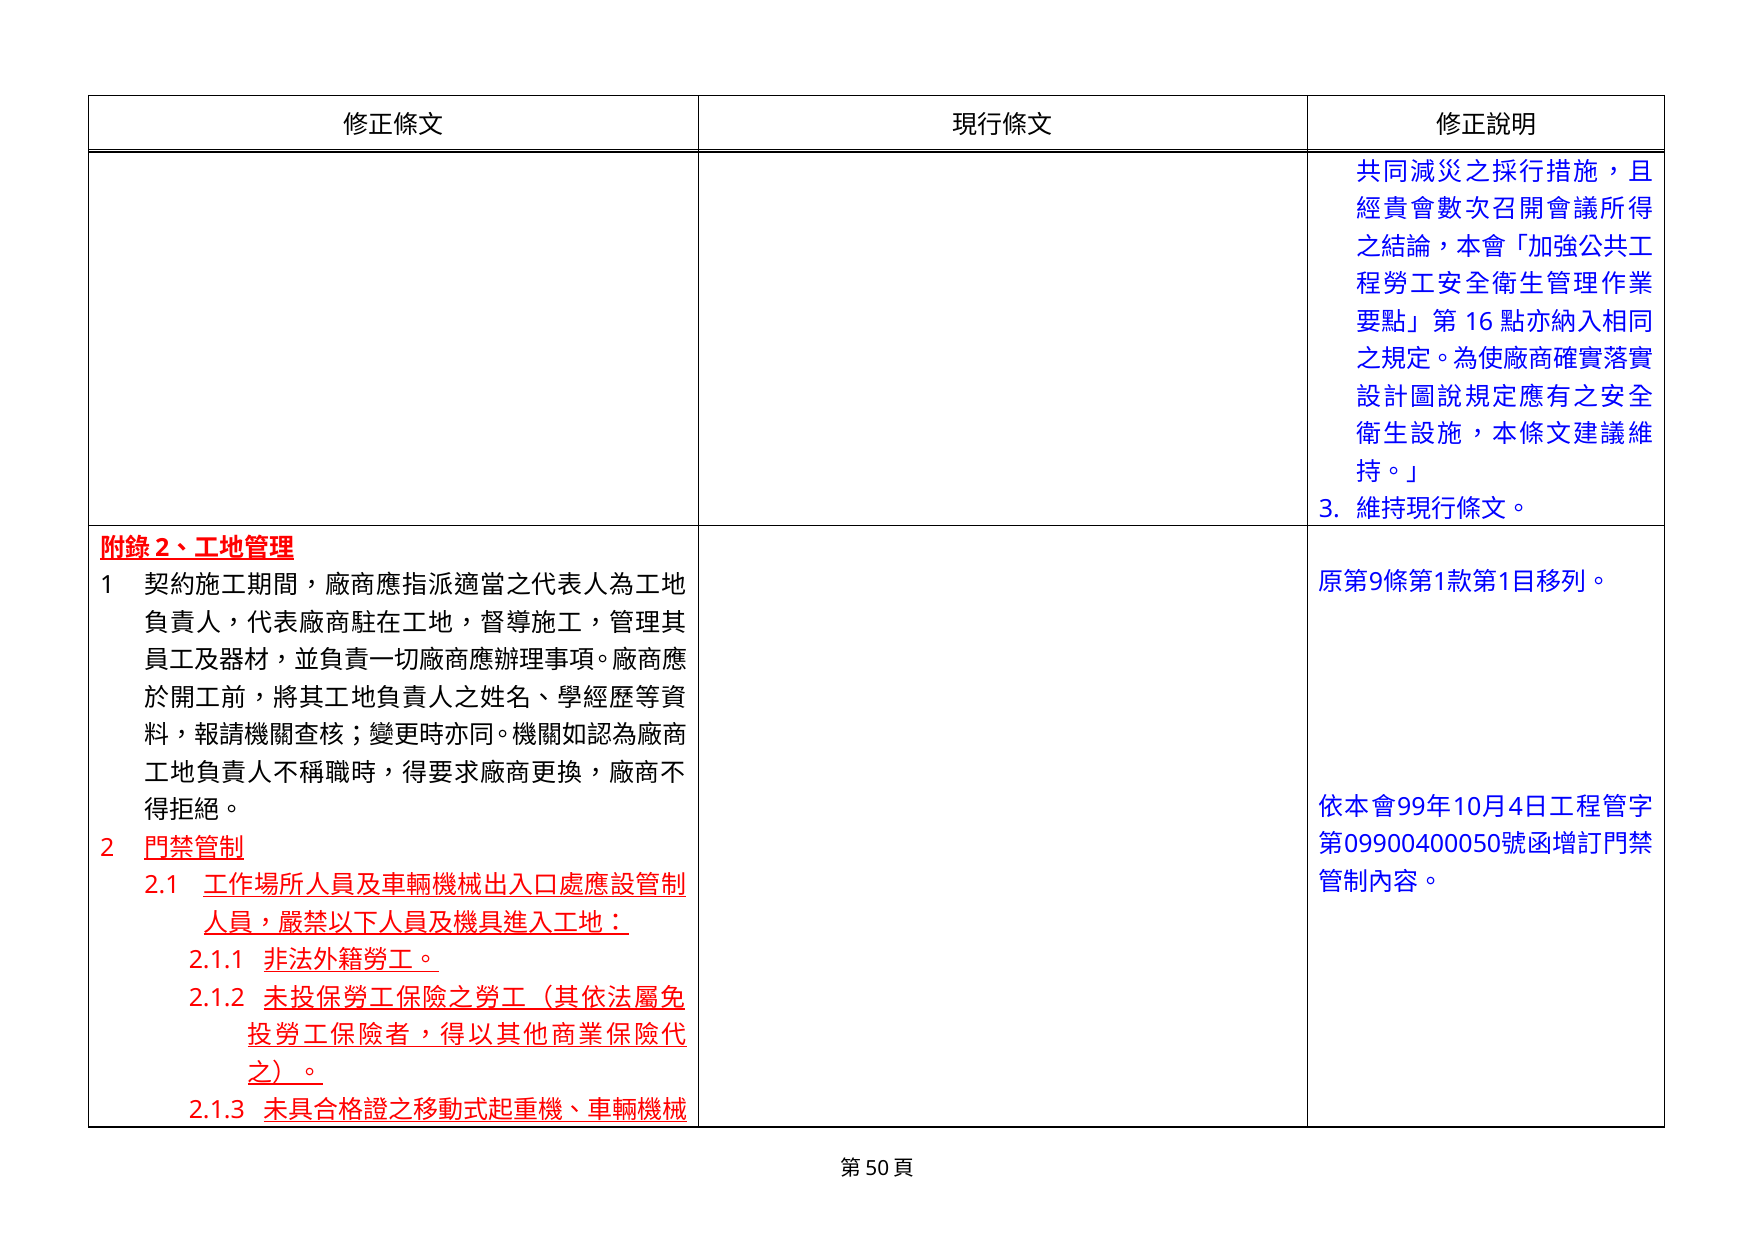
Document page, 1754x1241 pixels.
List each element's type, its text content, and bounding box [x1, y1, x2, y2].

table_header 現行條文 [699, 96, 1307, 149]
table_cell [699, 153, 1307, 525]
table_cell 附錄2、工地管理 契約施工期間，廠商應指派適當之代表人為工地負責人，代表廠商駐在工地，督導施工，管理其員工及器材，並負責一切廠商應辦理事項。廠商應於開工前，將其工地負責人之姓名、學經歷等資料，報請機關查核；變更時亦同。機關如認為廠商工地負責人不稱職時，得要求廠商更換，廠商不得拒絕。 門禁管制 工作場所人員及車輛機械出入口處應設管制人員，嚴禁以下人員及機具進入工地： 非法外籍勞工。 未投保勞工保險之勞工（其依法屬免投勞工保險者，得以其他商業保險代之）。 未具合格證之移動式起重機、車輛機械及操作人員。 工作場所人員非有適當之防護具（例如安全帽），不得讓其出入。 工地環境清潔與維護 契約施工期間，廠商應切實遵守水污染防治法及其施行細則、空氣污染防制法、噪音管制法、廢棄物清理法及營建剩餘土石方處理方案等法令規定，隨時負責工地環境保護。 契約施工期間，廠商應隨時清除工地內暨工地週邊道路一切廢料、垃圾、非必要或檢驗不合格之材料、鷹架、工具及其他設備，以確保工地安全及工作地區環境之整潔，其所需費用概由廠商負責。 工地周圍排水溝，因契約施工所生損壞或沉積砂石、積廢土或施工產生之廢棄物，廠商應隨時修復及清理，並於完成時，拍照留存紀錄，必要時並邀集當地管理單位現勘確認。其因延誤修復及清理，致生危害環境衛生或公共安全事件者，概由廠商負完全責任。 交通維持及安全管制措施： 廠商施工時，不得妨礙交通。因施工需要暫時影響交通時，須有適當臨時交通路線及公共安全設施，並事先提出因應計畫送請監造單位/工程司核准。監造單位/工程司如另有指示者，廠商應即照辦。 廠商施工如需佔用都市道路範圍，廠商應依規定擬訂交通維持計畫，併同施工計畫，送請機關核轉當地政府交通主管機關核准後，始得施工。該項交通維持計畫之格式，應依當地政府交通主管機關之規定辦理，並維持工區週邊路面平整，加強行人動線安全防護措施及導引牌設置，同時視需要於重要路口派員協助疏導交通。 交通維持及安全管制措施應確實依核准之交通維持計畫及圖樣、數量佈設並據以估驗計價。 廠商為執行施工管理之事務，其指派之工地負責人，應全權代表廠商駐場，率同其員工處理下列事項： 工地管理事項 工地範圍內之部署及配置。 工人、材料、機具、設備、門禁及施工裝備之管理。 已施工完成定作物之管理。 公共安全之維護。 工地突發事故之處理。 工程推動事項 開工之準備。 交通維持計畫之研擬、申報。 材料、機具、設備檢（試）驗之申請、協調。 施工計畫及預定進度表之研擬、申報。 施工前之準備及施工完成後之查驗。 向機關提出施工動態（開工、停工、復工、竣工）書面報告。 向機關填送施工日誌及定期工程進度表。 協調相關廠商研商施工配合事項。 會同監造單位/工程司勘研契約變更計畫。 依照監造單位/工程司之指示提出施工大樣圖資料。 施工品管有關事項。 施工瑕疵之改正、改善。 天然災害之防範。 施工棄土之處理。 工地災害或災變發生後之善後處理。 其他施工作業屬廠商應辦事項者。 工地環境維護事項： 施工場地及受施工影響地區排水系統設施之維護及改善。 工地圍籬之設置及維護。 工地內外環境清潔及污染防治。 工地施工噪音之防治。 工地週邊地區交通之維護及疏導事項。 其他有關當地交通及環保目的事業主管機關規定應辦事項。 工地週邊協調事項： 加強工地週邊地區的警告標誌與宣導。 與工地週邊地區鄰里辦公處暨社區加強聯繫。 定時提供施工進度及有關之資訊。 其他應辦事項。 施工所需臨時用地，除另有規定外，由廠商自理。廠商應規範其人員、設備僅得於該臨時用地或機關提供之土地內施工，並避免其人員、設備進入鄰地。 廠商應規範其砂石、廢土、廢棄物、建材等分包廠商不得有使用非法車輛、違約棄置或超載行為。其有違反者，廠商應負違約責任；情節重大者，依採購法第101條第1項第3款規定處理。 □工程告示牌設置（如未納入設計圖說時，由機關擇需要者於招標時載明） 廠商應於開工前將工程告示牌相關施工圖說報機關審查核可後設置。 工程告示牌之位置、規格、型式、材質、色彩、字型等，應考量工程特性、周遭環境及地方民情設置，其規格為：長＿＿公分，寬＿＿公分（由機關於招標時載明；未載明者，巨額之工程，規格為：長500公分，寬320公分；查核金額以上未達巨額之工程，規格為：長300分，寬170公分；未達查核金額之工程，規格為：長120公分，寬75公分）。 工程告示牌之內容 工程名稱、主辦機關、監造單位、施工廠商、工地主任(負責人)姓名與電話、施工起迄時間、重要公告事項、全民督工電話及網址等相關通報專線。 查核金額以上之工程，應增列專任工程人員、品質管理人員、勞工安全衛生人員姓名及電話，及工程透視圖或平面位置圖等。 巨額之工程，應再增列設計單位、工程概要及工程效益等。 [89, 526, 698, 1126]
table_cell 附錄1、工作安全與衛生 契約施工期間，廠商應遵照勞工安全衛生法及其施行細則、勞工安全衛生設施規則、營造安全衛生設施標準、勞動檢查法及其施行細則、危險性工作場所審查暨檢查辦法、勞動基準法及其施行細則、道路交通標誌標線號誌設置規則等有關規定確實辦理，並隨時注意工地安全及災害之防範。如因廠商疏忽或過失而發生任何意外事故，均由廠商負一切責任。 凡工程施工場所，除另有規定外，應於施工基地四周設置圍牆（籬），鷹架外部應加防護網圍護，以防止物料向下飛散或墜落，並應設置行人安全走廊及消防設備。 高度在2公尺以上之工作場所，勞工作業有墜落之虞者，應依營造安全衛生設施標準規定，訂定墜落災害防止計畫（得併入施工計畫或安全衛生管理計畫內），採取適當墜落災害防止設施。 廠商應依行政院勞工委員會訂頒之「加強公共工程勞工安全衛生管理作業要點」第7點，建立職業安全衛生管理系統，實施安全衛生自主管理，並提報安全衛生管理計畫。 假設工程之組立及拆除 廠商就高度5公尺以上之施工架、開挖深度在1.5公尺以上之擋土支撐及模板支撐等假設工程之組立及拆除，施工前應由專任工程人員或專業技師等妥為設計，並繪製相關設施之施工詳圖等項目，納入施工計畫或安全衛生管理計畫據以施行。 施工架構築完成使用前、開挖及灌漿前，廠商應通知機關查驗施工架、擋土支撐及模板支撐是否按圖施工。如不符規定，機關得要求廠商部分或全部停工，至廠商辦妥並經監造單位/工程司審查及機關核定認可後方可復工。 前述各項假設工程組立及拆除時，廠商應指定作業主管在現場辦理營造安全衛生設施標準規定之事項。 廠商應辦理之提升勞工安全衛生事項 計畫：施工計畫書應包括勞工安全衛生相關法規規定事項，並落實執行。對依法應經危險性工作場所審查者，非經審查合格，不得使勞工在該場所作業。 設施(由機關依工程規模及性質於招標時敘明)： □20公尺以下高處作業，宜使用於工作台即可操作之高空工作車或搭設施工架等方式作業，不得以移動式起重機加裝搭乘設備搭載人員作業。 □無固定護欄或圍籬之臨時道路施工場所，應依核定之交通維持計畫辦理，除設置適當交通號誌、標誌、標示或柵欄外，於勞工作業時，另應指派交通引導人員在場指揮交通，以防止車輛突入等災害事故。 □移動式起重機應具備1機3證（移動式起重機檢查合格證、操作人員及從事吊掛作業人員之安衛訓練結業證書），除操作人員外，應至少隨車指派起重吊掛作業人員1人（可兼任指揮人員）。 □工作場所邊緣及開口所設置之護欄，應符合營造安全衛生設施標準第20條固定後之強度能抵抗75公斤之荷重無顯著變形及各類材質尺寸之規定。惟特殊設計之工作架台、工作車等護欄，經安全檢核無虞者不在此限。 □施工架斜籬搭設、直井或人孔局限空間作業、吊裝台吊運等特殊高處作業，應一併使用背負式安全帶及捲揚式防墜器。 □開挖深度超過1.5公尺者，均應設置擋土支撐或開挖緩坡；但地質特殊，提出替代方案經監造單位/工程司、機關同意者，得依替代方案施作。 □廠商所使用之鋼管施工架（含單管施工架及框式施工架），須符合中華民國國家標準CNS 4750 A2067，及設置防止墜落災害設施。 □其他：＿＿＿＿＿＿＿＿＿＿＿＿。 管理 全程依勞工安全衛生相關法規規定辦理，並督導分包商依規定施作。 進駐工地人員，應依其作業性質分別施以從事工作及預防災變所必要之安全衛生教育訓練。 依規定設置勞工安全衛生協議組織及訂定緊急應變處置計畫。 開工前登錄勞工安全衛生人員資料，報請監造單位/工程司審查，經機關核定後，由機關依規定報請檢查機構備查；人員異動或工程變更時，亦同。 勞工安全衛生專任人員於施工時，應在工地執行職務。 於廠商施工日誌填報出工人數，記載當日發生之職業傷病及虛驚事故資料，並依法投保勞工保險。 自動檢查重點 擬訂自動檢查計畫，落實執行。 相關執行表單、紀錄，妥為保存，以備查核。 其他提升勞工安全衛生相關事項：＿＿＿＿(由機關依工程規模及性質於招標時敘明)。 勞工安全衛生人員未確實執行職務，或未實際常駐工地執行業務，或工程施工品質查核為丙等者，機關得通知廠商於＿＿日內撤換其勞安人員。 勞工安全衛生設施之保養維修 廠商應執行之勞工安全衛生設施保養維修事項如下：＿＿＿＿＿(由機關於招標時載明)。 機關對同一公共工程，依不同標的分別辦理採購時，得指定廠商負責主辦勞工安全衛生設施之保養維修，所需費用由相關廠商共同分攤。 同一工作場所有多項工程同時進行時，全工作場所之安全衛生管理，依行政院勞工委員會訂頒之「加強公共工程勞工安全衛生管理作業要點」第10點辦理。 契約施工期間如發生緊急事故，影響工地內外人員生命財產安全時，廠商得逕行採取必要之適當措施，以防止生命財產之損失，並應在事故發生後24小時內向監造單位/工程司報告。事故發生時，如監造單位/工程司在工地有所指示時，廠商應照辦。 廠商有下列情事之一者，機關得視其情節輕重予以警告、依第11條第10款處理、依第5條第1款第5目暫停給付估驗計價款，或依第21條第1款終止或解除契約： 有重大潛在危害未立即全部或部分停工，或未依機關通知期限完成改善。 重複違反同一重大缺失項目。 不符法令規定，或未依核備之施工計畫書執行，經機關通知限期改正，屆期仍未改正。 因廠商施工場所依設計圖說規定應有之安全衛生設施欠缺或不良，致發生重大職業災害，經勞動檢查機構通知停工，並經機關認定屬查驗不合格情節重大者，為採購法第101條第1項第8款之情形之一。 [89, 153, 698, 525]
table_cell [699, 526, 1307, 1126]
table_cell 共同減災之採行措施，且經貴會數次召開會議所得之結論，本會「加強公共工程勞工安全衛生管理作業要點」第 16 點亦納入相同之規定。為使廠商確實落實設計圖說規定應有之安全衛生設施，本條文建議維持。」 維持現行條文。 [1308, 153, 1664, 525]
table_header 修正說明 [1308, 96, 1664, 149]
table_header 修正條文 [89, 96, 698, 149]
table_cell 原第9條第1款第1目移列。 依本會99年10月4日工程管字第09900400050號函增訂門禁管制內容。 [1308, 526, 1664, 1126]
